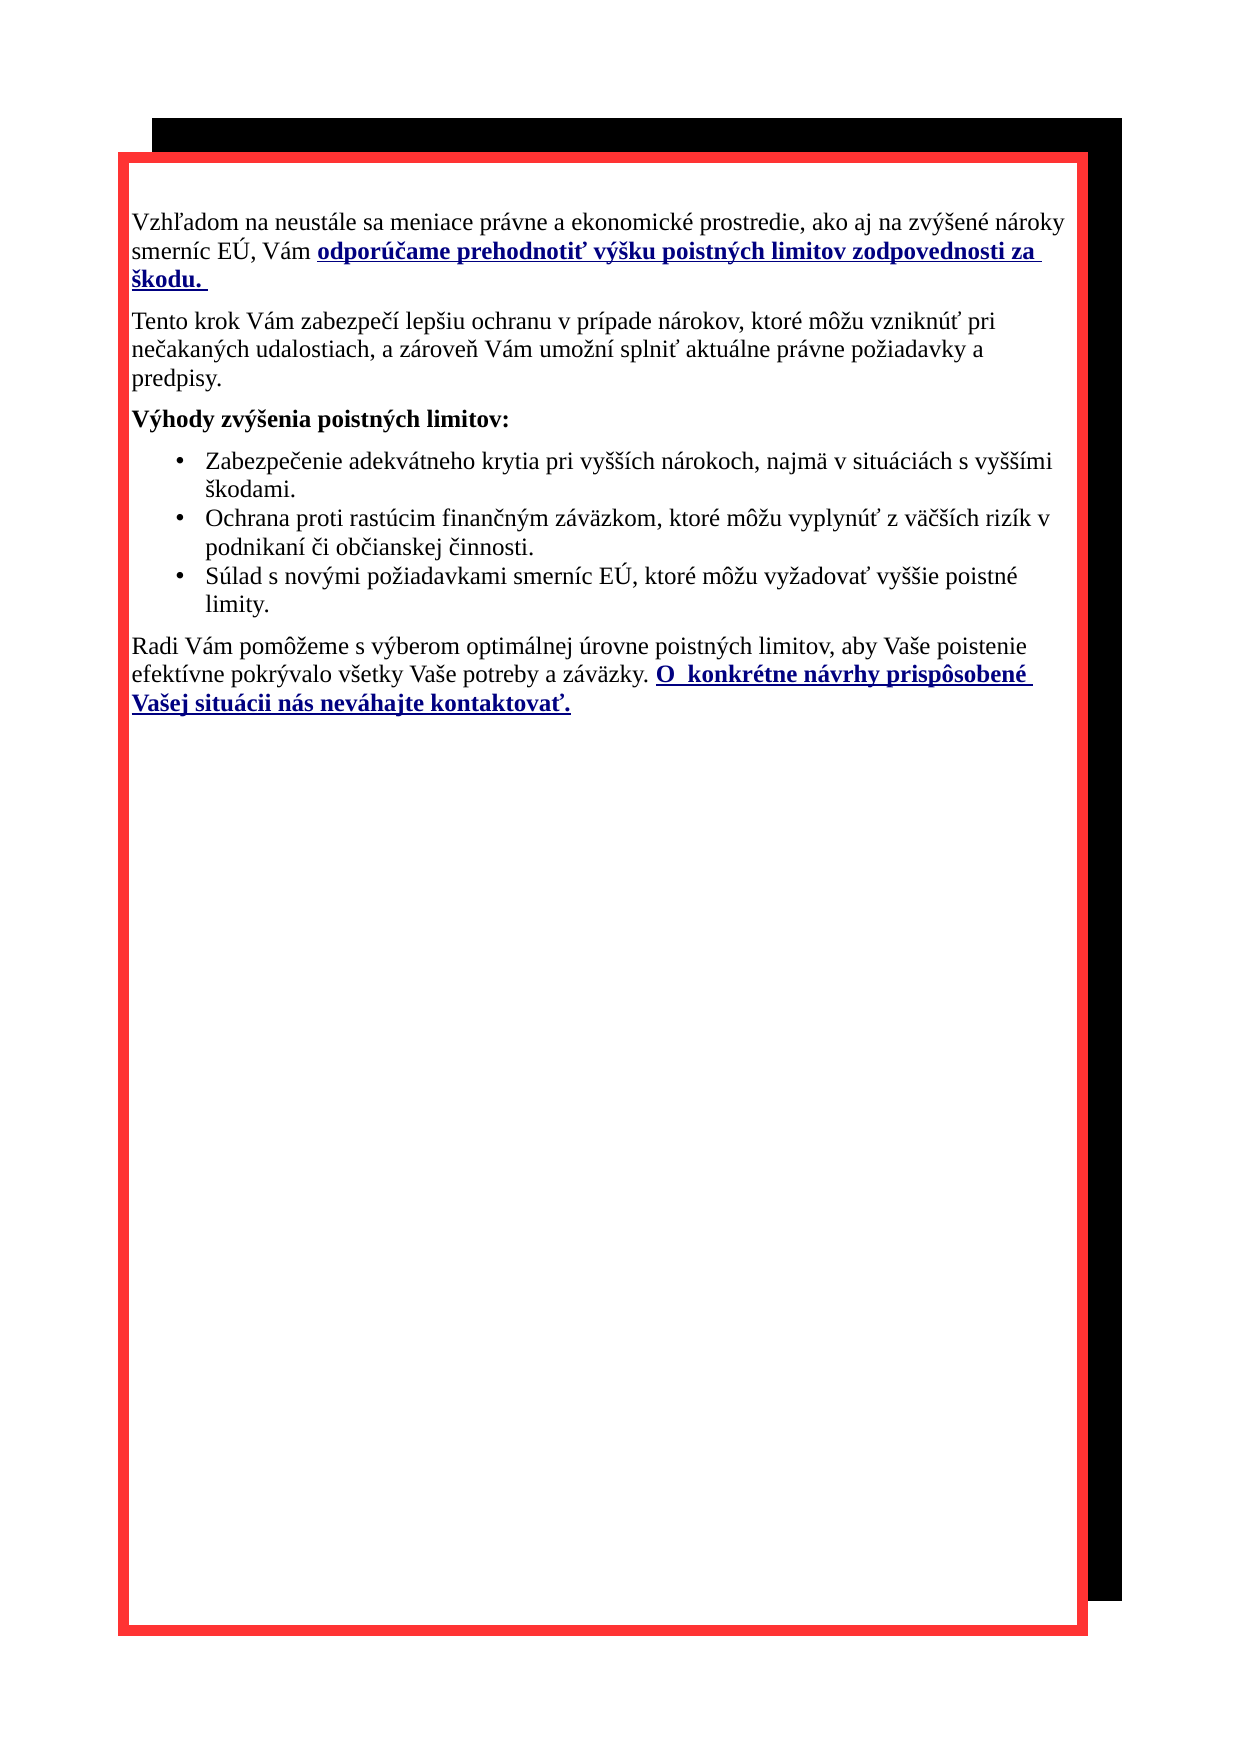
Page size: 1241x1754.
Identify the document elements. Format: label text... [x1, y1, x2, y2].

list Súlad s novými požiadavkami smerníc EÚ, ktoré môžu vyžadovať vyššie poistné limity. [176, 561, 1074, 618]
list Ochrana proti rastúcim finančným záväzkom, ktoré môžu vyplynúť z väčších rizík v podnikaní či občianskej činnosti. [176, 503, 1074, 561]
text Tento krok Vám zabezpečí lepšiu ochranu v prípade nárokov, ktoré môžu vzniknúť pri nečakaných udalostiach, a zároveň Vám umožní splniť aktuálne právne požiadavky a predpisy. [131, 306, 1074, 392]
text Vzhľadom na neustále sa meniace právne a ekonomické prostredie, ako aj na zvýšené nároky smerníc EÚ, Vám odporúčame prehodnotiť výšku poistných limitov zodpovednosti za škodu. [131, 207, 1074, 293]
list Zabezpečenie adekvátneho krytia pri vyšších nárokoch, najmä v situáciách s vyššími škodami. [176, 446, 1074, 503]
text Radi Vám pomôžeme s výberom optimálnej úrovne poistných limitov, aby Vaše poistenie efektívne pokrývalo všetky Vaše potreby a záväzky. O konkrétne návrhy prispôsobené Vašej situácii nás neváhajte kontaktovať. [131, 631, 1074, 717]
text Výhody zvýšenia poistných limitov: [131, 404, 1074, 433]
